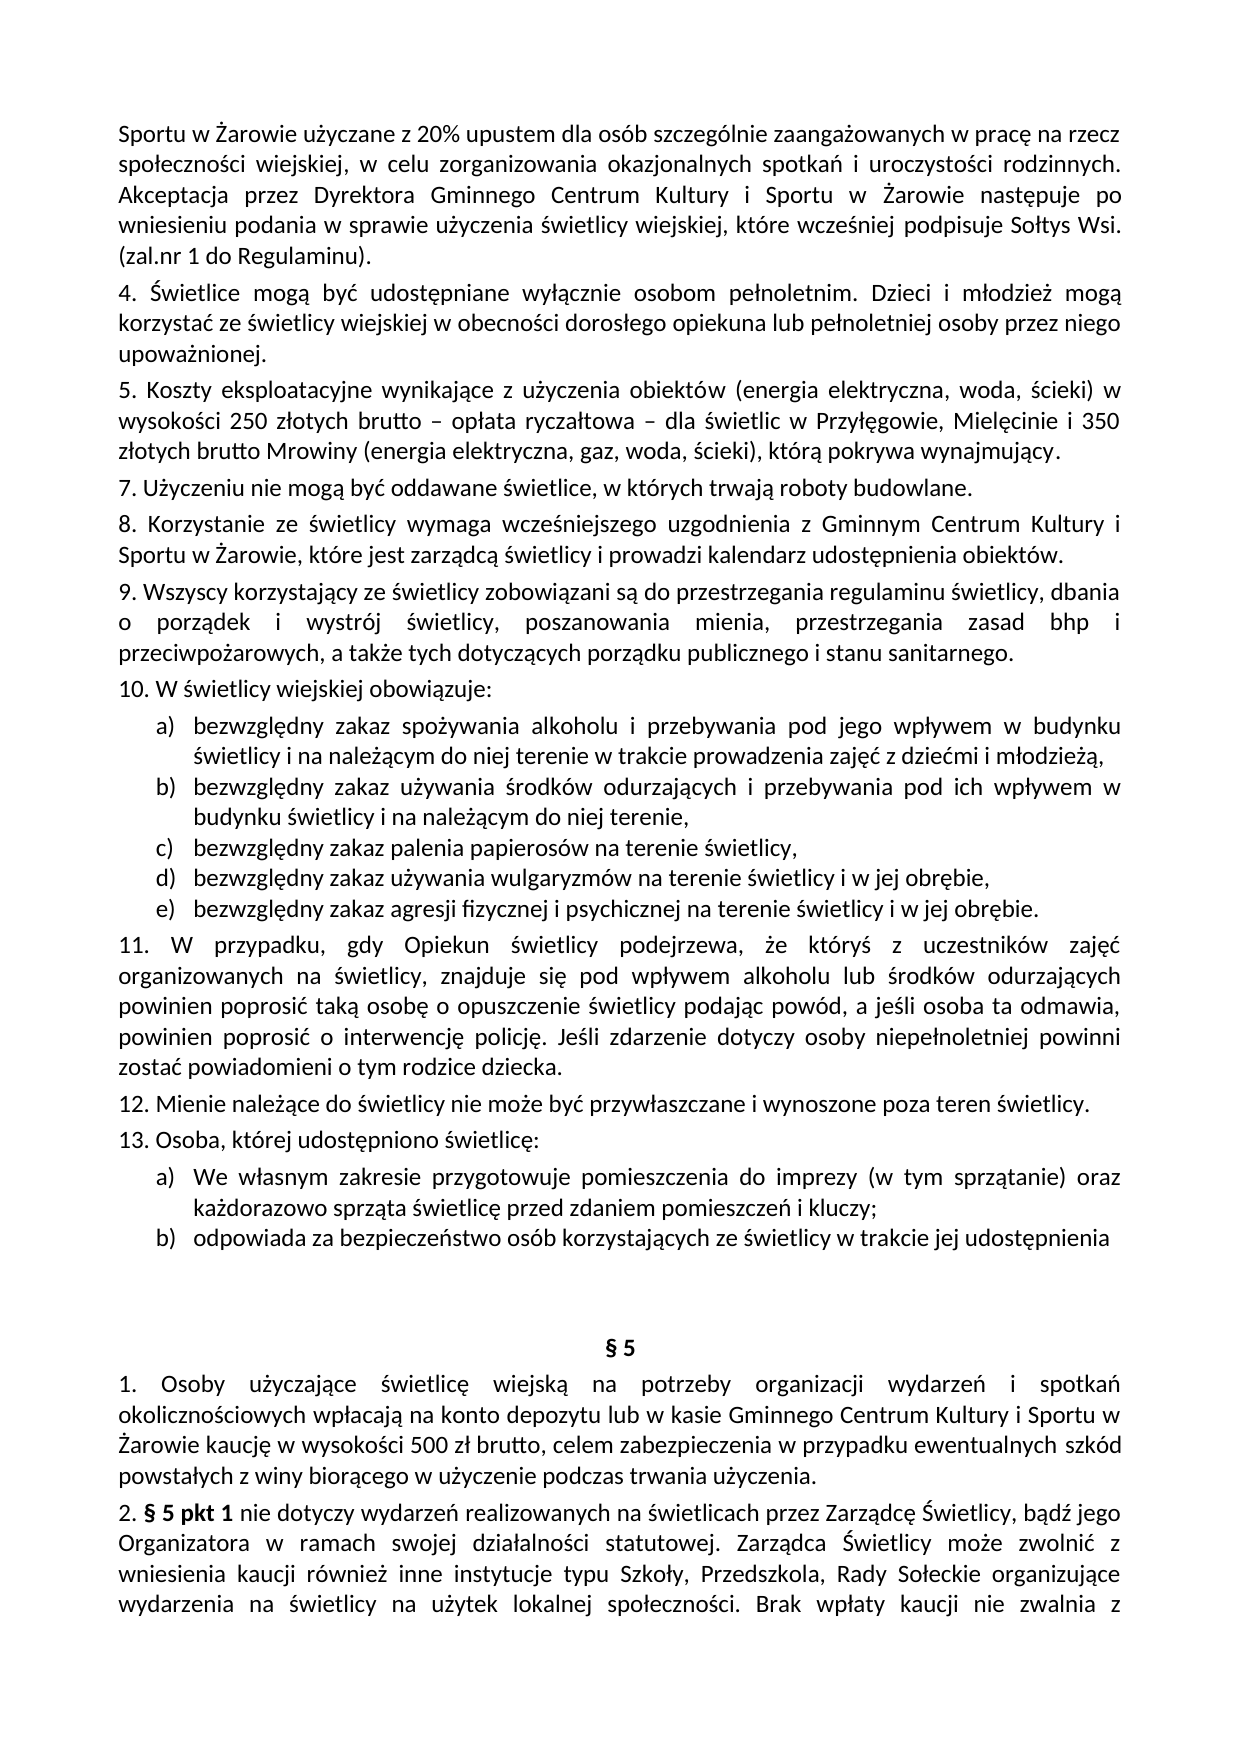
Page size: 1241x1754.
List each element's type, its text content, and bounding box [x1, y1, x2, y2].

text 1. Osoby użyczające świetlicę wiejską na potrzeby organizacji wydarzeń i spotkań okolicznościowych wpłacają na konto depozytu lub w kasie Gminnego Centrum Kultury i Sportu w Żarowie kaucję w wysokości 500 zł brutto, celem zabezpieczenia w przypadku ewentualnych szkód powstałych z winy biorącego w użyczenie podczas trwania użyczenia. [118, 1368, 1122, 1491]
list odpowiada za bezpieczeństwo osób korzystających ze świetlicy w trakcie jej udostępnienia [156, 1222, 1122, 1253]
text 7. Użyczeniu nie mogą być oddawane świetlice, w których trwają roboty budowlane. [118, 472, 1122, 502]
text § 5 [118, 1332, 1122, 1362]
text 12. Mienie należące do świetlicy nie może być przywłaszczane i wynoszone poza teren świetlicy. [118, 1088, 1122, 1119]
text 11. W przypadku, gdy Opiekun świetlicy podejrzewa, że któryś z uczestników zajęć organizowanych na świetlicy, znajduje się pod wpływem alkoholu lub środków odurzających powinien poprosić taką osobę o opuszczenie świetlicy podając powód, a jeśli osoba ta odmawia, powinien poprosić o interwencję policję. Jeśli zdarzenie dotyczy osoby niepełnoletniej powinni zostać powiadomieni o tym rodzice dziecka. [118, 929, 1122, 1082]
text 9. Wszyscy korzystający ze świetlicy zobowiązani są do przestrzegania regulaminu świetlicy, dbania o porządek i wystrój świetlicy, poszanowania mienia, przestrzegania zasad bhp i przeciwpożarowych, a także tych dotyczących porządku publicznego i stanu sanitarnego. [118, 576, 1122, 667]
list bezwzględny zakaz używania środków odurzających i przebywania pod ich wpływem w budynku świetlicy i na należącym do niej terenie, [156, 771, 1122, 832]
text 2. § 5 pkt 1 nie dotyczy wydarzeń realizowanych na świetlicach przez Zarządcę Świetlicy, bądź jego Organizatora w ramach swojej działalności statutowej. Zarządca Świetlicy może zwolnić z wniesienia kaucji również inne instytucje typu Szkoły, Przedszkola, Rady Sołeckie organizujące wydarzenia na świetlicy na użytek lokalnej społeczności. Brak wpłaty kaucji nie zwalnia z [118, 1497, 1122, 1619]
text 4. Świetlice mogą być udostępniane wyłącznie osobom pełnoletnim. Dzieci i młodzież mogą korzystać ze świetlicy wiejskiej w obecności dorosłego opiekuna lub pełnoletniej osoby przez niego upoważnionej. [118, 277, 1122, 368]
list bezwzględny zakaz palenia papierosów na terenie świetlicy, [156, 832, 1122, 862]
list We własnym zakresie przygotowuje pomieszczenia do imprezy (w tym sprzątanie) oraz każdorazowo sprząta świetlicę przed zdaniem pomieszczeń i kluczy; [156, 1161, 1122, 1222]
list bezwzględny zakaz używania wulgaryzmów na terenie świetlicy i w jej obrębie, [156, 862, 1122, 893]
text 5. Koszty eksploatacyjne wynikające z użyczenia obiektów (energia elektryczna, woda, ścieki) w wysokości 250 złotych brutto – opłata ryczałtowa – dla świetlic w Przyłęgowie, Mielęcinie i 350 złotych brutto Mrowiny (energia elektryczna, gaz, woda, ścieki), którą pokrywa wynajmujący. [118, 374, 1122, 466]
text 8. Korzystanie ze świetlicy wymaga wcześniejszego uzgodnienia z Gminnym Centrum Kultury i Sportu w Żarowie, które jest zarządcą świetlicy i prowadzi kalendarz udostępnienia obiektów. [118, 508, 1122, 569]
list bezwzględny zakaz spożywania alkoholu i przebywania pod jego wpływem w budynku świetlicy i na należącym do niej terenie w trakcie prowadzenia zajęć z dziećmi i młodzieżą, [156, 710, 1122, 771]
text 13. Osoba, której udostępniono świetlicę: [118, 1125, 1122, 1155]
text Sportu w Żarowie użyczane z 20% upustem dla osób szczególnie zaangażowanych w pracę na rzecz społeczności wiejskiej, w celu zorganizowania okazjonalnych spotkań i uroczystości rodzinnych. Akceptacja przez Dyrektora Gminnego Centrum Kultury i Sportu w Żarowie następuje po wniesieniu podania w sprawie użyczenia świetlicy wiejskiej, które wcześniej podpisuje Sołtys Wsi. (zal.nr 1 do Regulaminu). [118, 118, 1122, 271]
list bezwzględny zakaz agresji fizycznej i psychicznej na terenie świetlicy i w jej obrębie. [156, 893, 1122, 923]
text 10. W świetlicy wiejskiej obowiązuje: [118, 673, 1122, 704]
